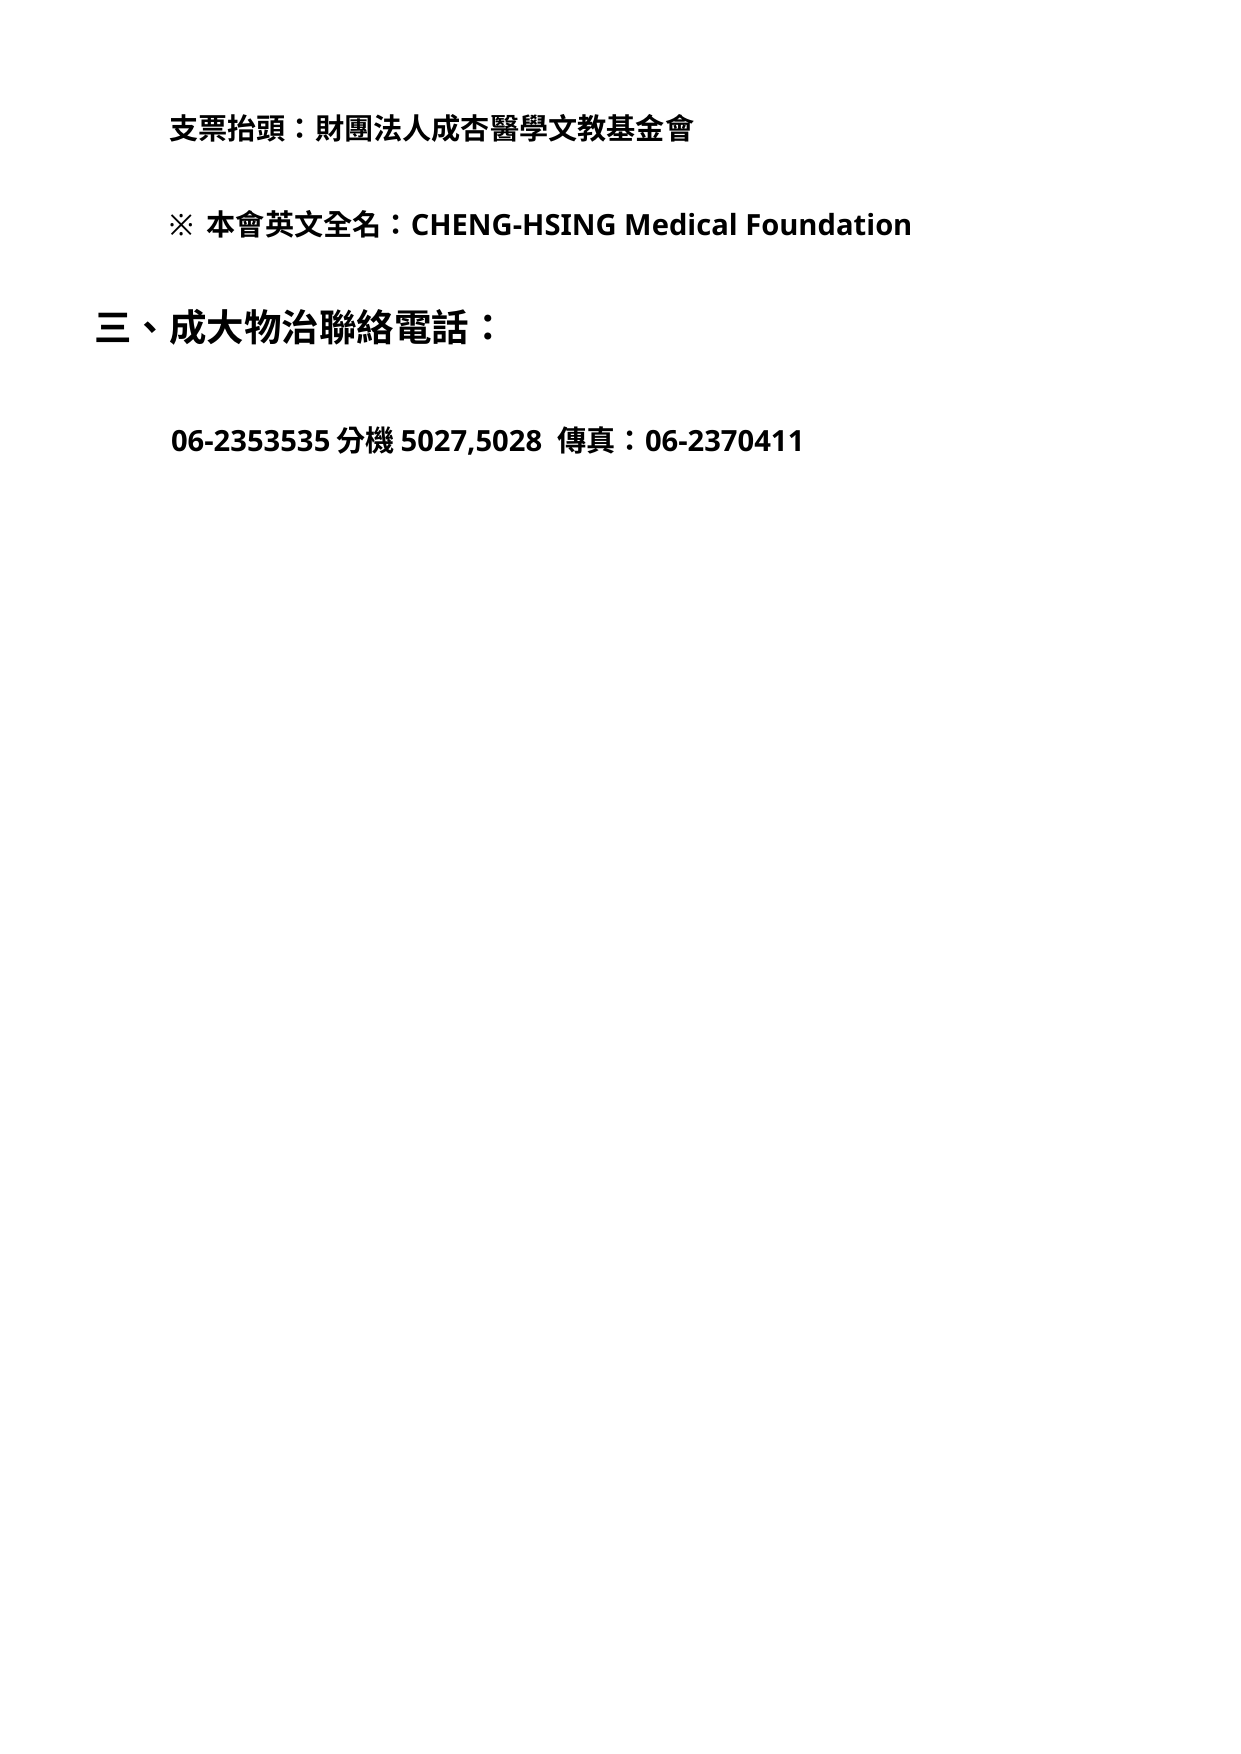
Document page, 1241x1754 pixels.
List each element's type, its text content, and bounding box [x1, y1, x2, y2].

text 支票抬頭：財團法人成杏醫學文教基金會 [94, 89, 1069, 164]
text 三、成大物治聯絡電話： [94, 288, 1069, 363]
text 06-2353535分機5027,5028 傳真：06-2370411 [171, 402, 1069, 477]
list 本會英文全名：CHENG-HSING Medical Foundation [169, 186, 1069, 261]
